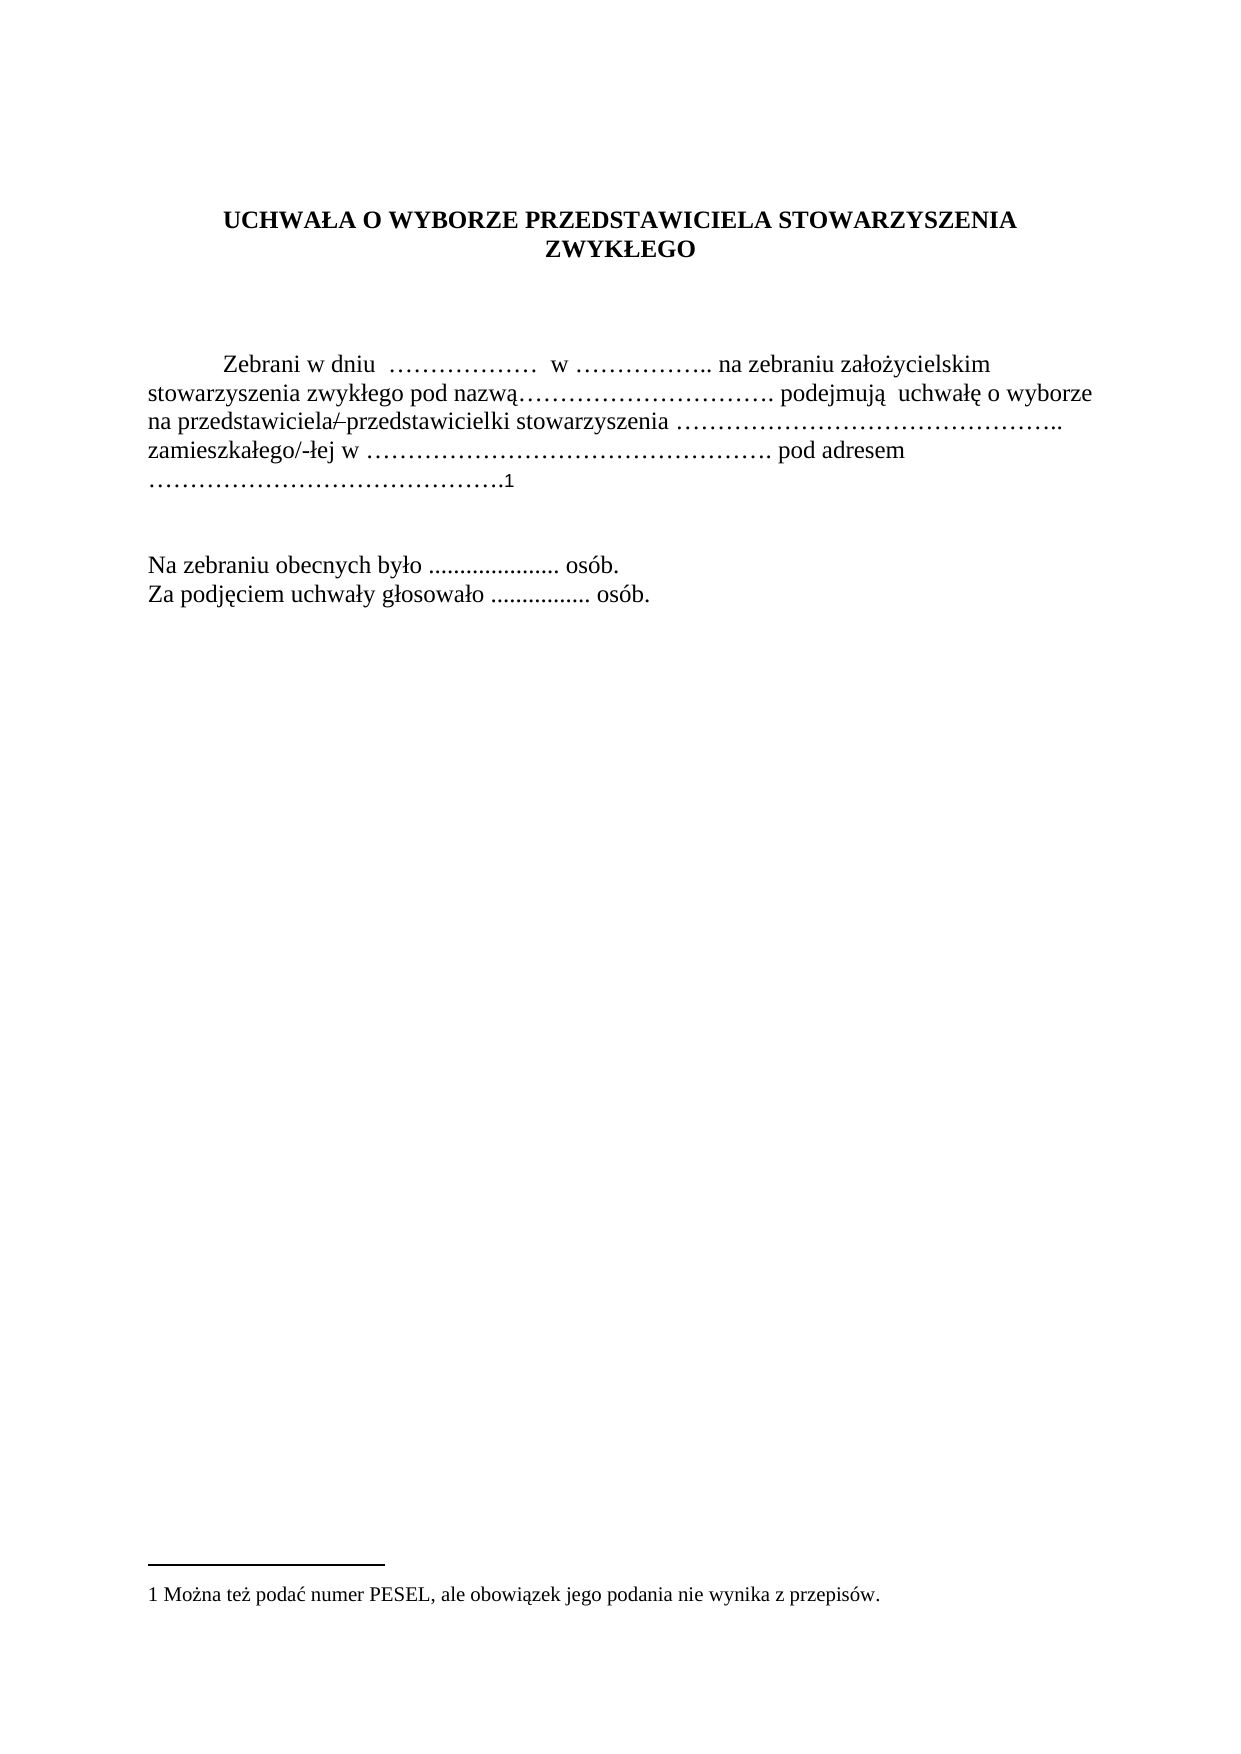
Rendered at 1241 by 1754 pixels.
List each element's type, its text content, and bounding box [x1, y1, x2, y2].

text UCHWAŁA O WYBORZE PRZEDSTAWICIELA STOWARZYSZENIA ZWYKŁEGO [148, 205, 1093, 263]
text Na zebraniu obecnych było ..................... osób. [148, 550, 1093, 579]
text Można też podać numer PESEL, ale obowiązek jego podania nie wynika z przepisów. [148, 1581, 1093, 1606]
text Za podjęciem uchwały głosowało ................ osób. [148, 579, 1093, 608]
text Zebrani w dniu ……………… w …………….. na zebraniu założycielskim stowarzyszenia zwykłego pod nazwą…………………………. podejmują uchwałę o wyborze na przedstawiciela/ przedstawicielki stowarzyszenia ……………………………………….. zamieszkałego/-łej w …………………………………………. pod adresem ……………………………………. [148, 349, 1093, 493]
